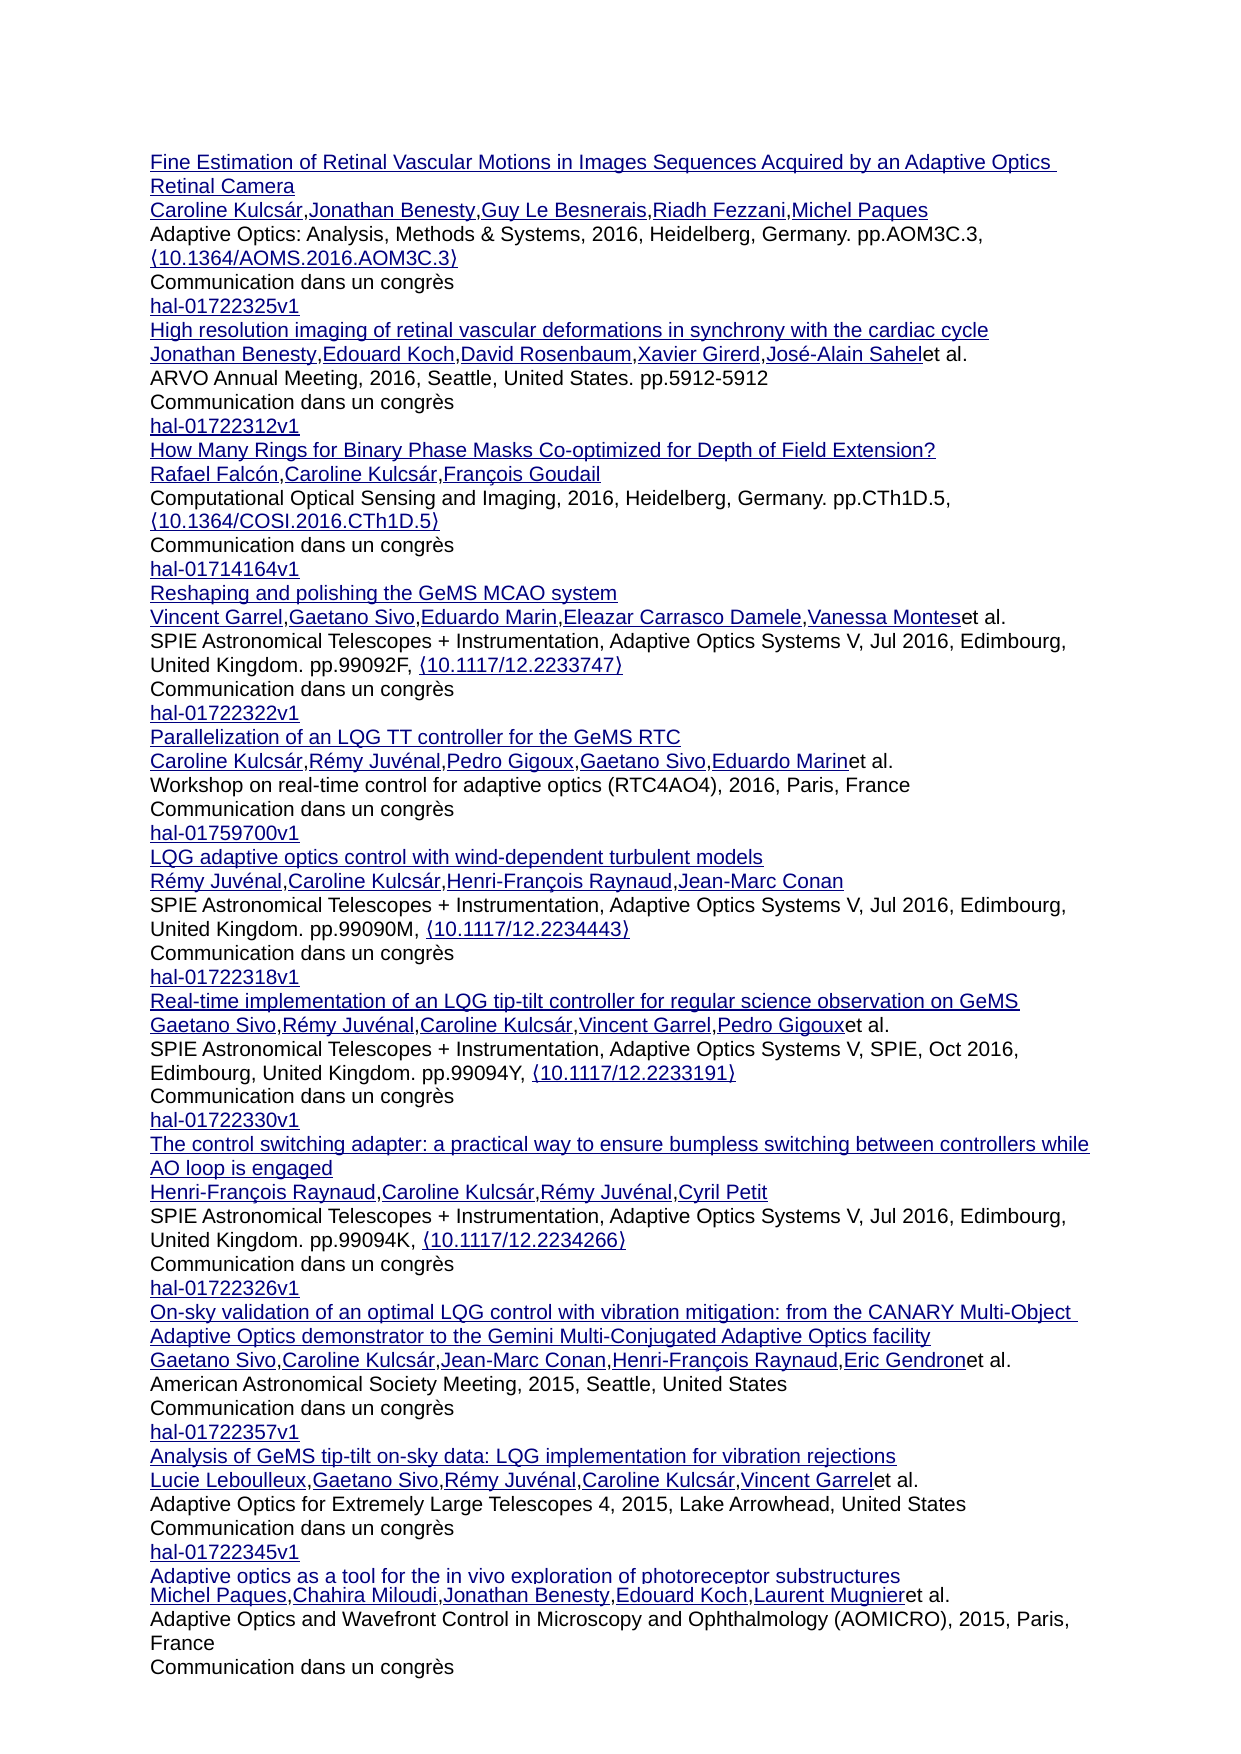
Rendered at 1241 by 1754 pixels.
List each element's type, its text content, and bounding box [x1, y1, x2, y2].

table_cell Reshaping and polishing the GeMS MCAO system Vincent Garrel,Gaetano Sivo,Eduardo Marin,Eleazar Carrasco Damele,Vanessa Monteset al. SPIE Astronomical Telescopes + Instrumentation, Adaptive Optics Systems V, Jul 2016, Edimbourg, United Kingdom. pp.99092F, ⟨10.1117/12.2233747⟩ Communication dans un congrès hal-01722322v1 [150, 581, 1090, 725]
table_cell LQG adaptive optics control with wind-dependent turbulent models Rémy Juvénal,Caroline Kulcsár,Henri-François Raynaud,Jean-Marc Conan SPIE Astronomical Telescopes + Instrumentation, Adaptive Optics Systems V, Jul 2016, Edimbourg, United Kingdom. pp.99090M, ⟨10.1117/12.2234443⟩ Communication dans un congrès hal-01722318v1 [150, 845, 1090, 988]
table_cell On-sky validation of an optimal LQG control with vibration mitigation: from the CANARY Multi-Object Adaptive Optics demonstrator to the Gemini Multi-Conjugated Adaptive Optics facility Gaetano Sivo,Caroline Kulcsár,Jean-Marc Conan,Henri-François Raynaud,Eric Gendronet al. American Astronomical Society Meeting, 2015, Seattle, United States Communication dans un congrès hal-01722357v1 [150, 1300, 1090, 1444]
table_cell Fine Estimation of Retinal Vascular Motions in Images Sequences Acquired by an Adaptive Optics Retinal Camera Caroline Kulcsár,Jonathan Benesty,Guy Le Besnerais,Riadh Fezzani,Michel Paques Adaptive Optics: Analysis, Methods & Systems, 2016, Heidelberg, Germany. pp.AOM3C.3, ⟨10.1364/AOMS.2016.AOM3C.3⟩ Communication dans un congrès hal-01722325v1 [150, 150, 1090, 318]
table_cell Parallelization of an LQG TT controller for the GeMS RTC Caroline Kulcsár,Rémy Juvénal,Pedro Gigoux,Gaetano Sivo,Eduardo Marinet al. Workshop on real-time control for adaptive optics (RTC4AO4), 2016, Paris, France Communication dans un congrès hal-01759700v1 [150, 725, 1090, 845]
table_cell Real-time implementation of an LQG tip-tilt controller for regular science observation on GeMS Gaetano Sivo,Rémy Juvénal,Caroline Kulcsár,Vincent Garrel,Pedro Gigouxet al. SPIE Astronomical Telescopes + Instrumentation, Adaptive Optics Systems V, SPIE, Oct 2016, Edimbourg, United Kingdom. pp.99094Y, ⟨10.1117/12.2233191⟩ Communication dans un congrès hal-01722330v1 [150, 989, 1090, 1132]
table_cell Adaptive optics as a tool for the in vivo exploration of photoreceptor substructures Michel Paques,Chahira Miloudi,Jonathan Benesty,Edouard Koch,Laurent Mugnieret al. Adaptive Optics and Wavefront Control in Microscopy and Ophthalmology (AOMICRO), 2015, Paris, France Communication dans un congrès [150, 1564, 1090, 1679]
table_cell AO loop is engaged Henri-François Raynaud,Caroline Kulcsár,Rémy Juvénal,Cyril Petit SPIE Astronomical Telescopes + Instrumentation, Adaptive Optics Systems V, Jul 2016, Edimbourg, United Kingdom. pp.99094K, ⟨10.1117/12.2234266⟩ Communication dans un congrès hal-01722326v1 [150, 1154, 1090, 1300]
table_cell High resolution imaging of retinal vascular deformations in synchrony with the cardiac cycle Jonathan Benesty,Edouard Koch,David Rosenbaum,Xavier Girerd,José-Alain Sahelet al. ARVO Annual Meeting, 2016, Seattle, United States. pp.5912-5912 Communication dans un congrès hal-01722312v1 [150, 318, 1090, 437]
table_cell How Many Rings for Binary Phase Masks Co-optimized for Depth of Field Extension? Rafael Falcón,Caroline Kulcsár,François Goudail Computational Optical Sensing and Imaging, 2016, Heidelberg, Germany. pp.CTh1D.5, ⟨10.1364/COSI.2016.CTh1D.5⟩ Communication dans un congrès hal-01714164v1 [150, 438, 1090, 581]
table_cell The control switching adapter: a practical way to ensure bumpless switching between controllers while [150, 1132, 1090, 1153]
table_cell Analysis of GeMS tip-tilt on-sky data: LQG implementation for vibration rejections Lucie Leboulleux,Gaetano Sivo,Rémy Juvénal,Caroline Kulcsár,Vincent Garrelet al. Adaptive Optics for Extremely Large Telescopes 4, 2015, Lake Arrowhead, United States Communication dans un congrès hal-01722345v1 [150, 1444, 1090, 1563]
